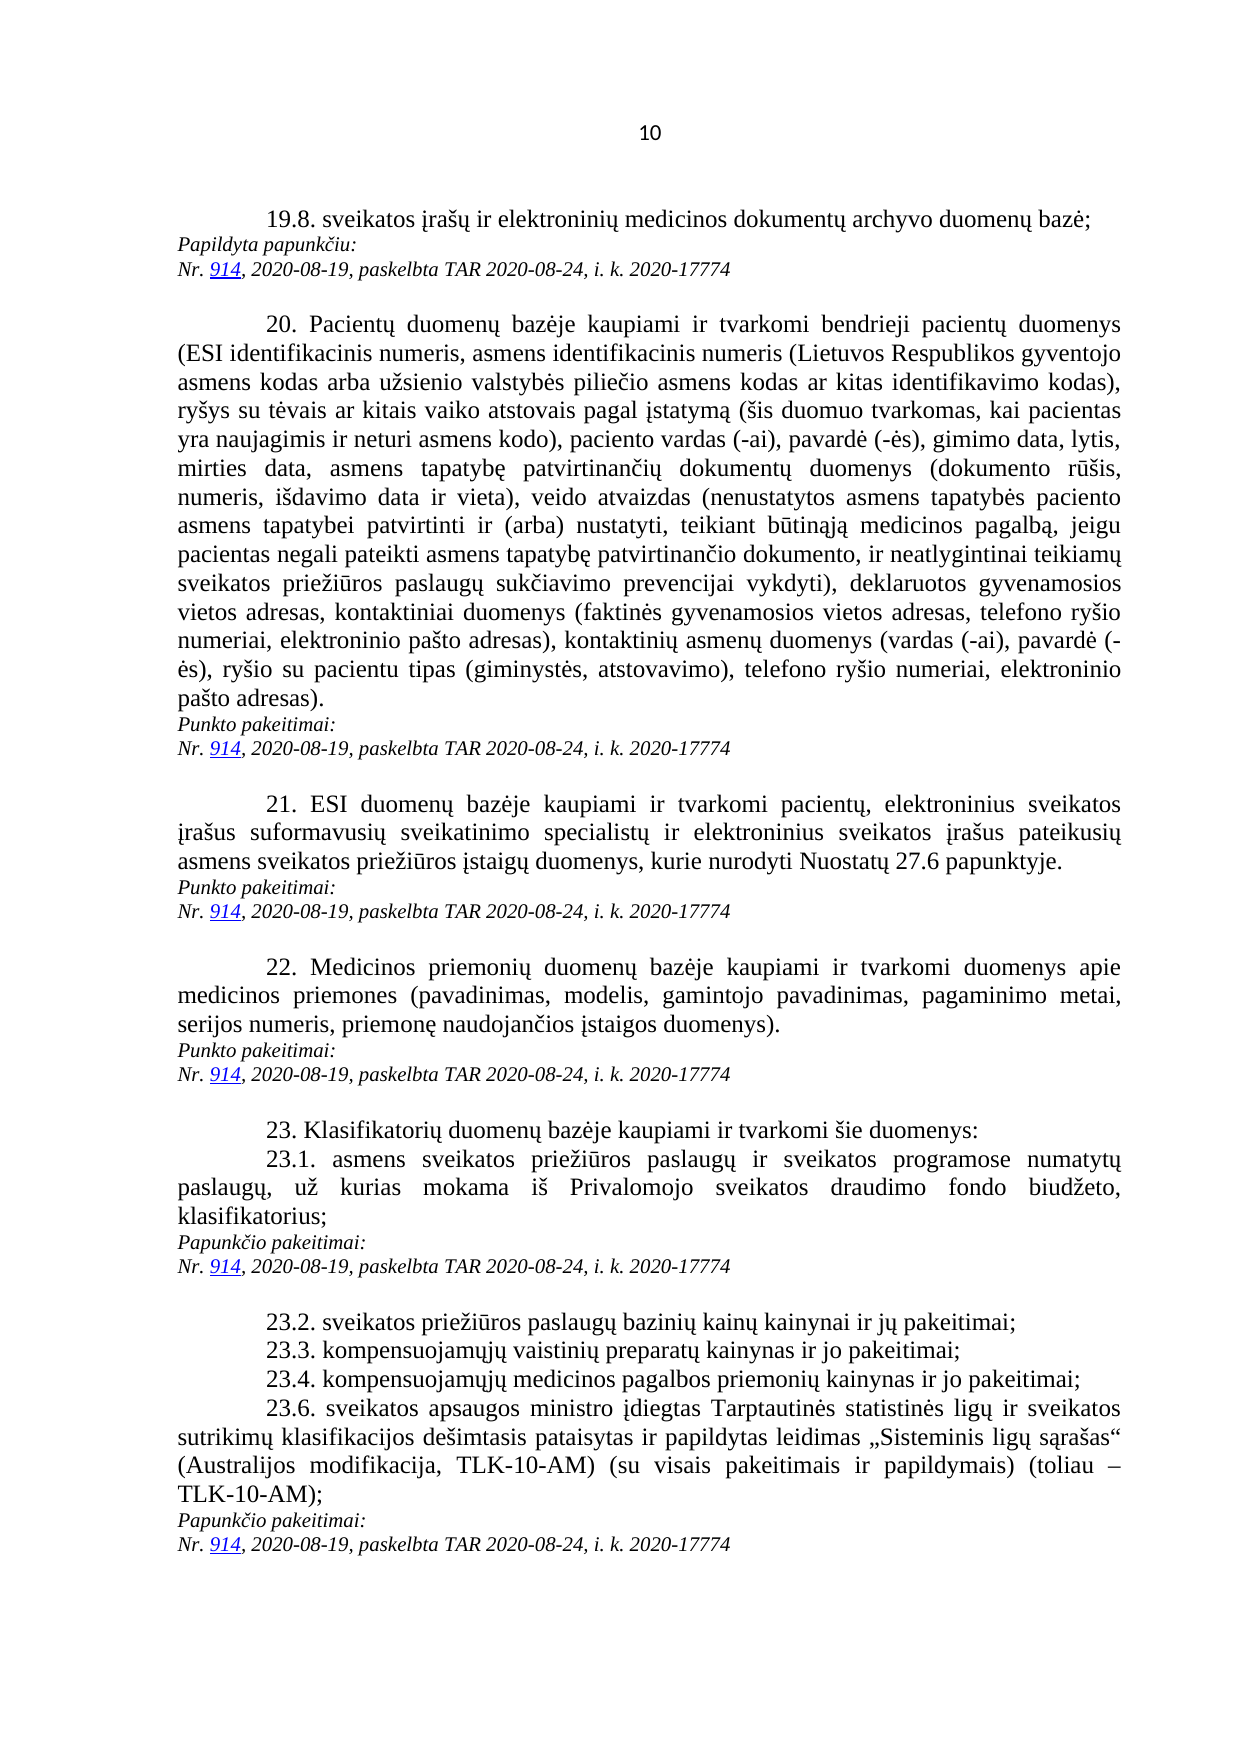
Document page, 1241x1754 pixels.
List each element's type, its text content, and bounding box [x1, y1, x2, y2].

text Nr. 914, 2020-08-19, paskelbta TAR 2020-08-24, i. k. 2020-17774 [177, 1532, 1122, 1556]
text 23.1. asmens sveikatos priežiūros paslaugų ir sveikatos programose numatytų paslaugų, už kurias mokama iš Privalomojo sveikatos draudimo fondo biudžeto, klasifikatorius; [177, 1144, 1122, 1230]
text Nr. 914, 2020-08-19, paskelbta TAR 2020-08-24, i. k. 2020-17774 [177, 1254, 1122, 1278]
text 19.8. sveikatos įrašų ir elektroninių medicinos dokumentų archyvo duomenų bazė; [177, 204, 1122, 232]
text Papunkčio pakeitimai: [177, 1508, 1122, 1532]
text 21. ESI duomenų bazėje kaupiami ir tvarkomi pacientų, elektroninius sveikatos įrašus suformavusių sveikatinimo specialistų ir elektroninius sveikatos įrašus pateikusių asmens sveikatos priežiūros įstaigų duomenys, kurie nurodyti Nuostatų 27.6 papunktyje. [177, 789, 1122, 875]
text 23.3. kompensuojamųjų vaistinių preparatų kainynas ir jo pakeitimai; [177, 1336, 1122, 1364]
text Nr. 914, 2020-08-19, paskelbta TAR 2020-08-24, i. k. 2020-17774 [177, 899, 1122, 923]
text 22. Medicinos priemonių duomenų bazėje kaupiami ir tvarkomi duomenys apie medicinos priemones (pavadinimas, modelis, gamintojo pavadinimas, pagaminimo metai, serijos numeris, priemonę naudojančios įstaigos duomenys). [177, 952, 1122, 1038]
text Punkto pakeitimai: [177, 712, 1122, 736]
text Nr. 914, 2020-08-19, paskelbta TAR 2020-08-24, i. k. 2020-17774 [177, 736, 1122, 760]
text Nr. 914, 2020-08-19, paskelbta TAR 2020-08-24, i. k. 2020-17774 [177, 1062, 1122, 1086]
text Punkto pakeitimai: [177, 875, 1122, 899]
text Papunkčio pakeitimai: [177, 1230, 1122, 1254]
text 23.6. sveikatos apsaugos ministro įdiegtas Tarptautinės statistinės ligų ir sveikatos sutrikimų klasifikacijos dešimtasis pataisytas ir papildytas leidimas „Sisteminis ligų sąrašas“ (Australijos modifikacija, TLK-10-AM) (su visais pakeitimais ir papildymais) (toliau – TLK‑10-AM); [177, 1393, 1122, 1508]
text 23.2. sveikatos priežiūros paslaugų bazinių kainų kainynai ir jų pakeitimai; [177, 1307, 1122, 1336]
text 23.4. kompensuojamųjų medicinos pagalbos priemonių kainynas ir jo pakeitimai; [177, 1364, 1122, 1393]
text Punkto pakeitimai: [177, 1038, 1122, 1062]
text 23. Klasifikatorių duomenų bazėje kaupiami ir tvarkomi šie duomenys: [177, 1115, 1122, 1144]
text Nr. 914, 2020-08-19, paskelbta TAR 2020-08-24, i. k. 2020-17774 [177, 256, 1122, 281]
text 20. Pacientų duomenų bazėje kaupiami ir tvarkomi bendrieji pacientų duomenys (ESI identifikacinis numeris, asmens identifikacinis numeris (Lietuvos Respublikos gyventojo asmens kodas arba užsienio valstybės piliečio asmens kodas ar kitas identifikavimo kodas), ryšys su tėvais ar kitais vaiko atstovais pagal įstatymą (šis duomuo tvarkomas, kai pacientas yra naujagimis ir neturi asmens kodo), paciento vardas (-ai), pavardė (-ės), gimimo data, lytis, mirties data, asmens tapatybę patvirtinančių dokumentų duomenys (dokumento rūšis, numeris, išdavimo data ir vieta), veido atvaizdas (nenustatytos asmens tapatybės paciento asmens tapatybei patvirtinti ir (arba) nustatyti, teikiant būtinąją medicinos pagalbą, jeigu pacientas negali pateikti asmens tapatybę patvirtinančio dokumento, ir neatlygintinai teikiamų sveikatos priežiūros paslaugų sukčiavimo prevencijai vykdyti), deklaruotos gyvenamosios vietos adresas, kontaktiniai duomenys (faktinės gyvenamosios vietos adresas, telefono ryšio numeriai, elektroninio pašto adresas), kontaktinių asmenų duomenys (vardas (-ai), pavardė (-ės), ryšio su pacientu tipas (giminystės, atstovavimo), telefono ryšio numeriai, elektroninio pašto adresas). [177, 309, 1122, 712]
text Papildyta papunkčiu: [177, 232, 1122, 256]
